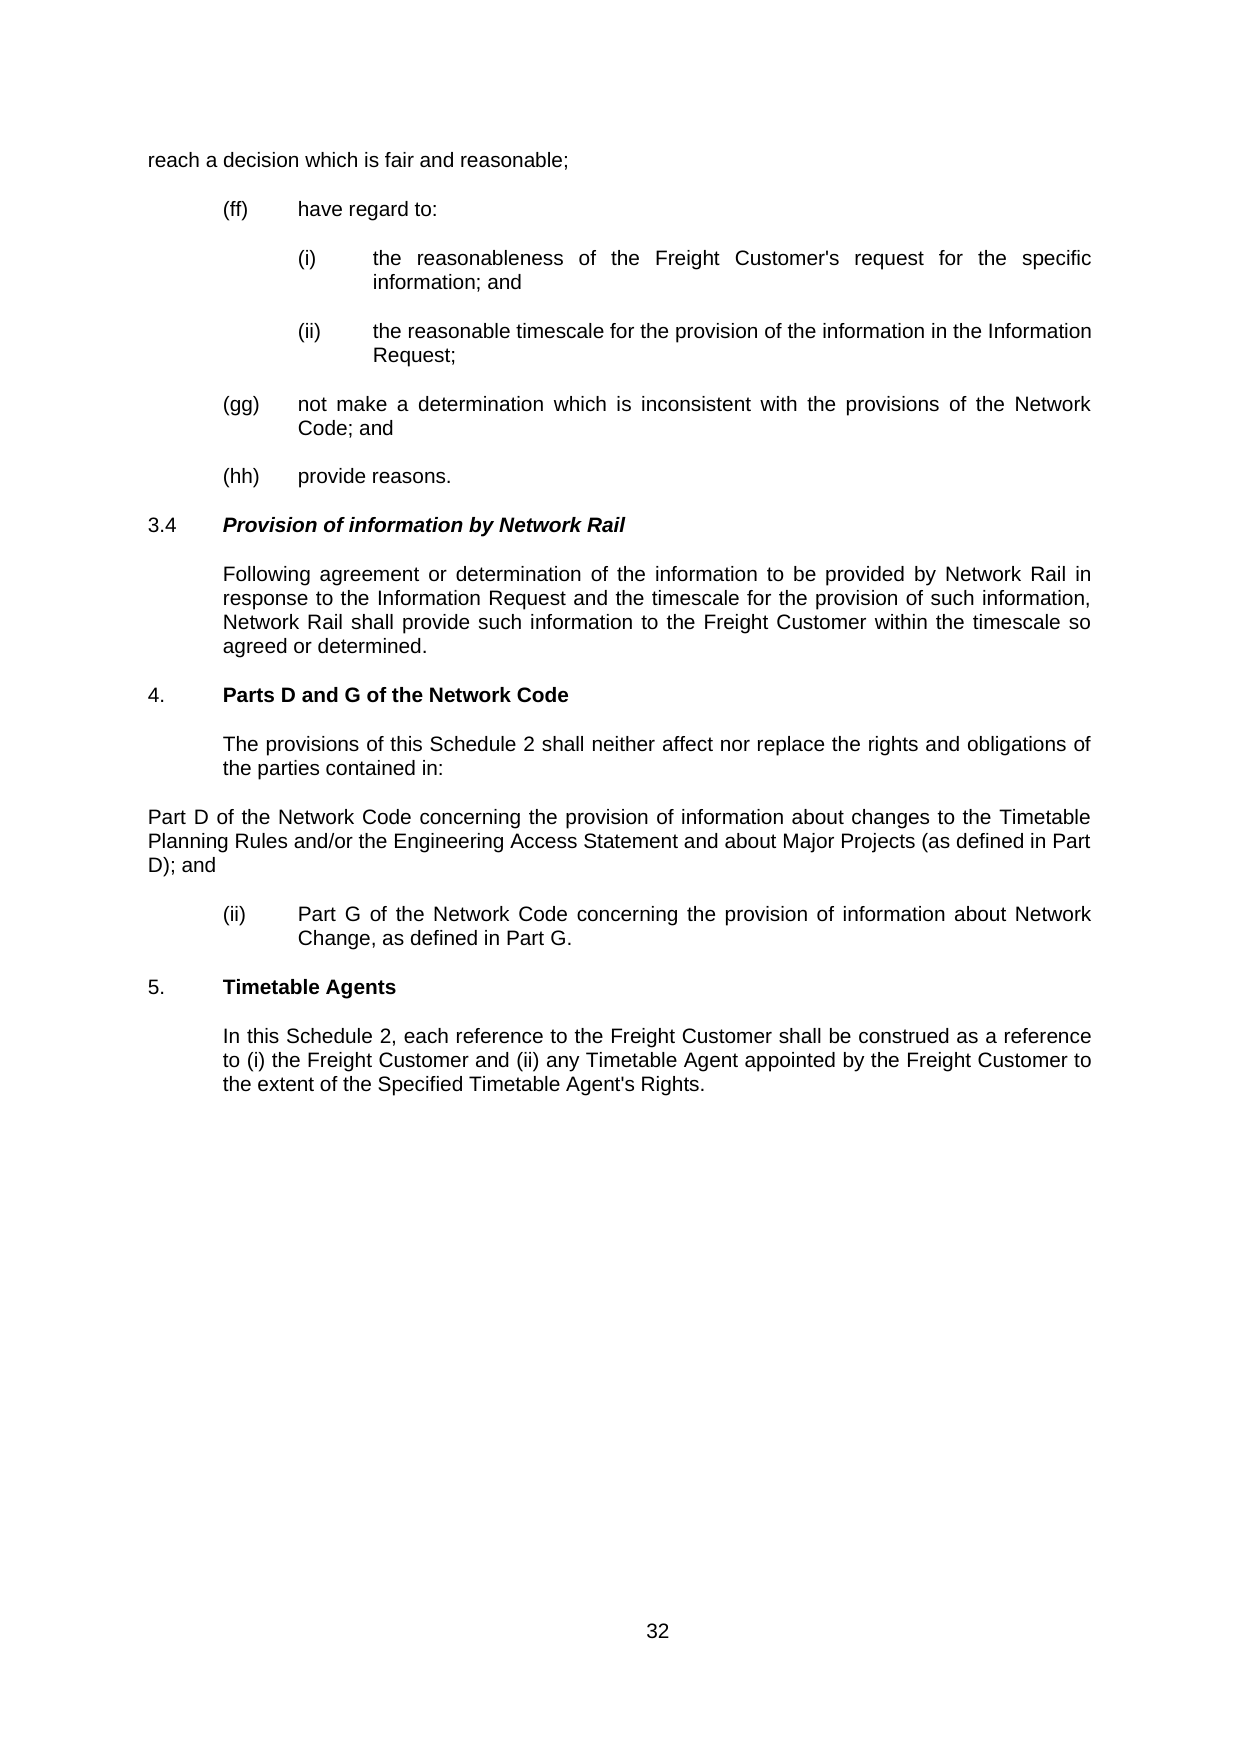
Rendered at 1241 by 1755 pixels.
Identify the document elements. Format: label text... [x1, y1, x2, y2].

subtitle have regard to: [223, 197, 1093, 221]
subtitle reach a decision which is fair and reasonable; [148, 148, 1093, 172]
subtitle provide reasons. [223, 464, 1093, 488]
list Timetable Agents [148, 975, 1093, 999]
subtitle the reasonable timescale for the provision of the information in the Information Request; [298, 318, 1093, 366]
text Following agreement or determination of the information to be provided by Network Rail in response to the Information Request and the timescale for the provision of such information, Network Rail shall provide such information to the Freight Customer within the timescale so agreed or determined. [223, 562, 1093, 658]
list Parts D and G of the Network Code [148, 683, 1093, 707]
subtitle Part D of the Network Code concerning the provision of information about changes to the Timetable Planning Rules and/or the Engineering Access Statement and about Major Projects (as defined in Part D); and [148, 805, 1093, 877]
subtitle Part G of the Network Code concerning the provision of information about Network Change, as defined in Part G. [223, 902, 1093, 950]
subtitle not make a determination which is inconsistent with the provisions of the Network Code; and [223, 391, 1093, 439]
text In this Schedule 2, each reference to the Freight Customer shall be construed as a reference to (i) the Freight Customer and (ii) any Timetable Agent appointed by the Freight Customer to the extent of the Specified Timetable Agent's Rights. [223, 1024, 1093, 1096]
text The provisions of this Schedule 2 shall neither affect nor replace the rights and obligations of the parties contained in: [223, 732, 1093, 780]
subtitle the reasonableness of the Freight Customer's request for the specific information; and [298, 246, 1093, 293]
list Provision of information by Network Rail [148, 513, 1093, 537]
